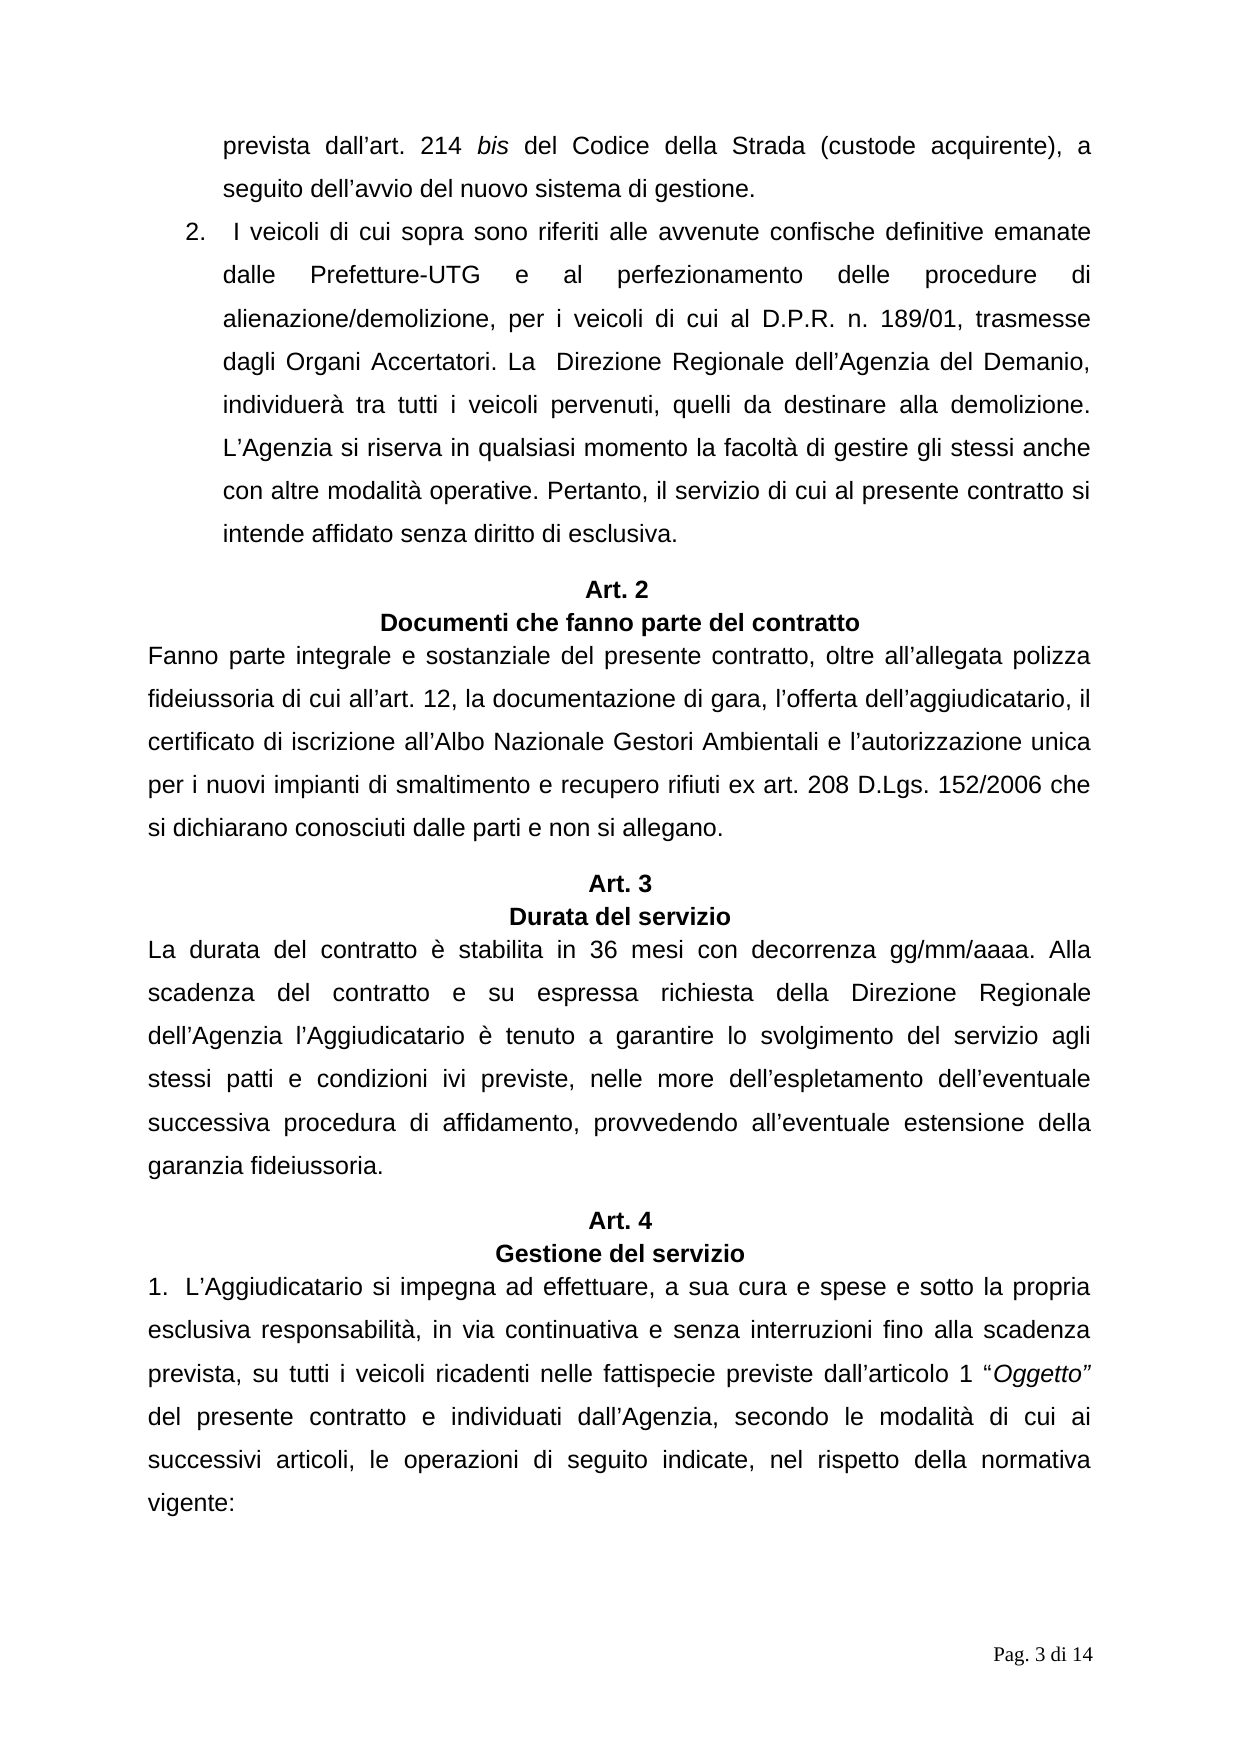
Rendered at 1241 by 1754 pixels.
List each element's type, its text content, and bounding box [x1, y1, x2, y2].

text Art. 2 [148, 575, 1092, 603]
text Fanno parte integrale e sostanziale del presente contratto, oltre all’allegata polizza fideiussoria di cui all’art. 12, la documentazione di gara, l’offerta dell’aggiudicatario, il certificato di iscrizione all’Albo Nazionale Gestori Ambientali e l’autorizzazione unica per i nuovi impianti di smaltimento e recupero rifiuti ex art. 208 D.Lgs. 152/2006 che si dichiarano conosciuti dalle parti e non si allegano. [148, 641, 1092, 842]
list prevista dall’art. 214 bis del Codice della Strada (custode acquirente), a seguito dell’avvio del nuovo sistema di gestione. [185, 131, 1092, 203]
list I veicoli di cui sopra sono riferiti alle avvenute confische definitive emanate dalle Prefetture-UTG e al perfezionamento delle procedure di alienazione/demolizione, per i veicoli di cui al D.P.R. n. 189/01, trasmesse dagli Organi Accertatori. La Direzione Regionale dell’Agenzia del Demanio, individuerà tra tutti i veicoli pervenuti, quelli da destinare alla demolizione. L’Agenzia si riserva in qualsiasi momento la facoltà di gestire gli stessi anche con altre modalità operative. Pertanto, il servizio di cui al presente contratto si intende affidato senza diritto di esclusiva. [185, 217, 1092, 548]
text 1. L’Aggiudicatario si impegna ad effettuare, a sua cura e spese e sotto la propria esclusiva responsabilità, in via continuativa e senza interruzioni fino alla scadenza prevista, su tutti i veicoli ricadenti nelle fattispecie previste dall’articolo 1 “Oggetto” del presente contratto e individuati dall’Agenzia, secondo le modalità di cui ai successivi articoli, le operazioni di seguito indicate, nel rispetto della normativa vigente: [148, 1272, 1092, 1517]
text La durata del contratto è stabilita in 36 mesi con decorrenza gg/mm/aaaa. Alla scadenza del contratto e su espressa richiesta della Direzione Regionale dell’Agenzia l’Aggiudicatario è tenuto a garantire lo svolgimento del servizio agli stessi patti e condizioni ivi previste, nelle more dell’espletamento dell’eventuale successiva procedura di affidamento, provvedendo all’eventuale estensione della garanzia fideiussoria. [148, 935, 1092, 1179]
text Gestione del servizio [148, 1239, 1092, 1268]
text Durata del servizio [148, 902, 1092, 931]
text Art. 4 [148, 1206, 1092, 1235]
text Documenti che fanno parte del contratto [148, 608, 1092, 637]
text Art. 3 [148, 869, 1092, 898]
